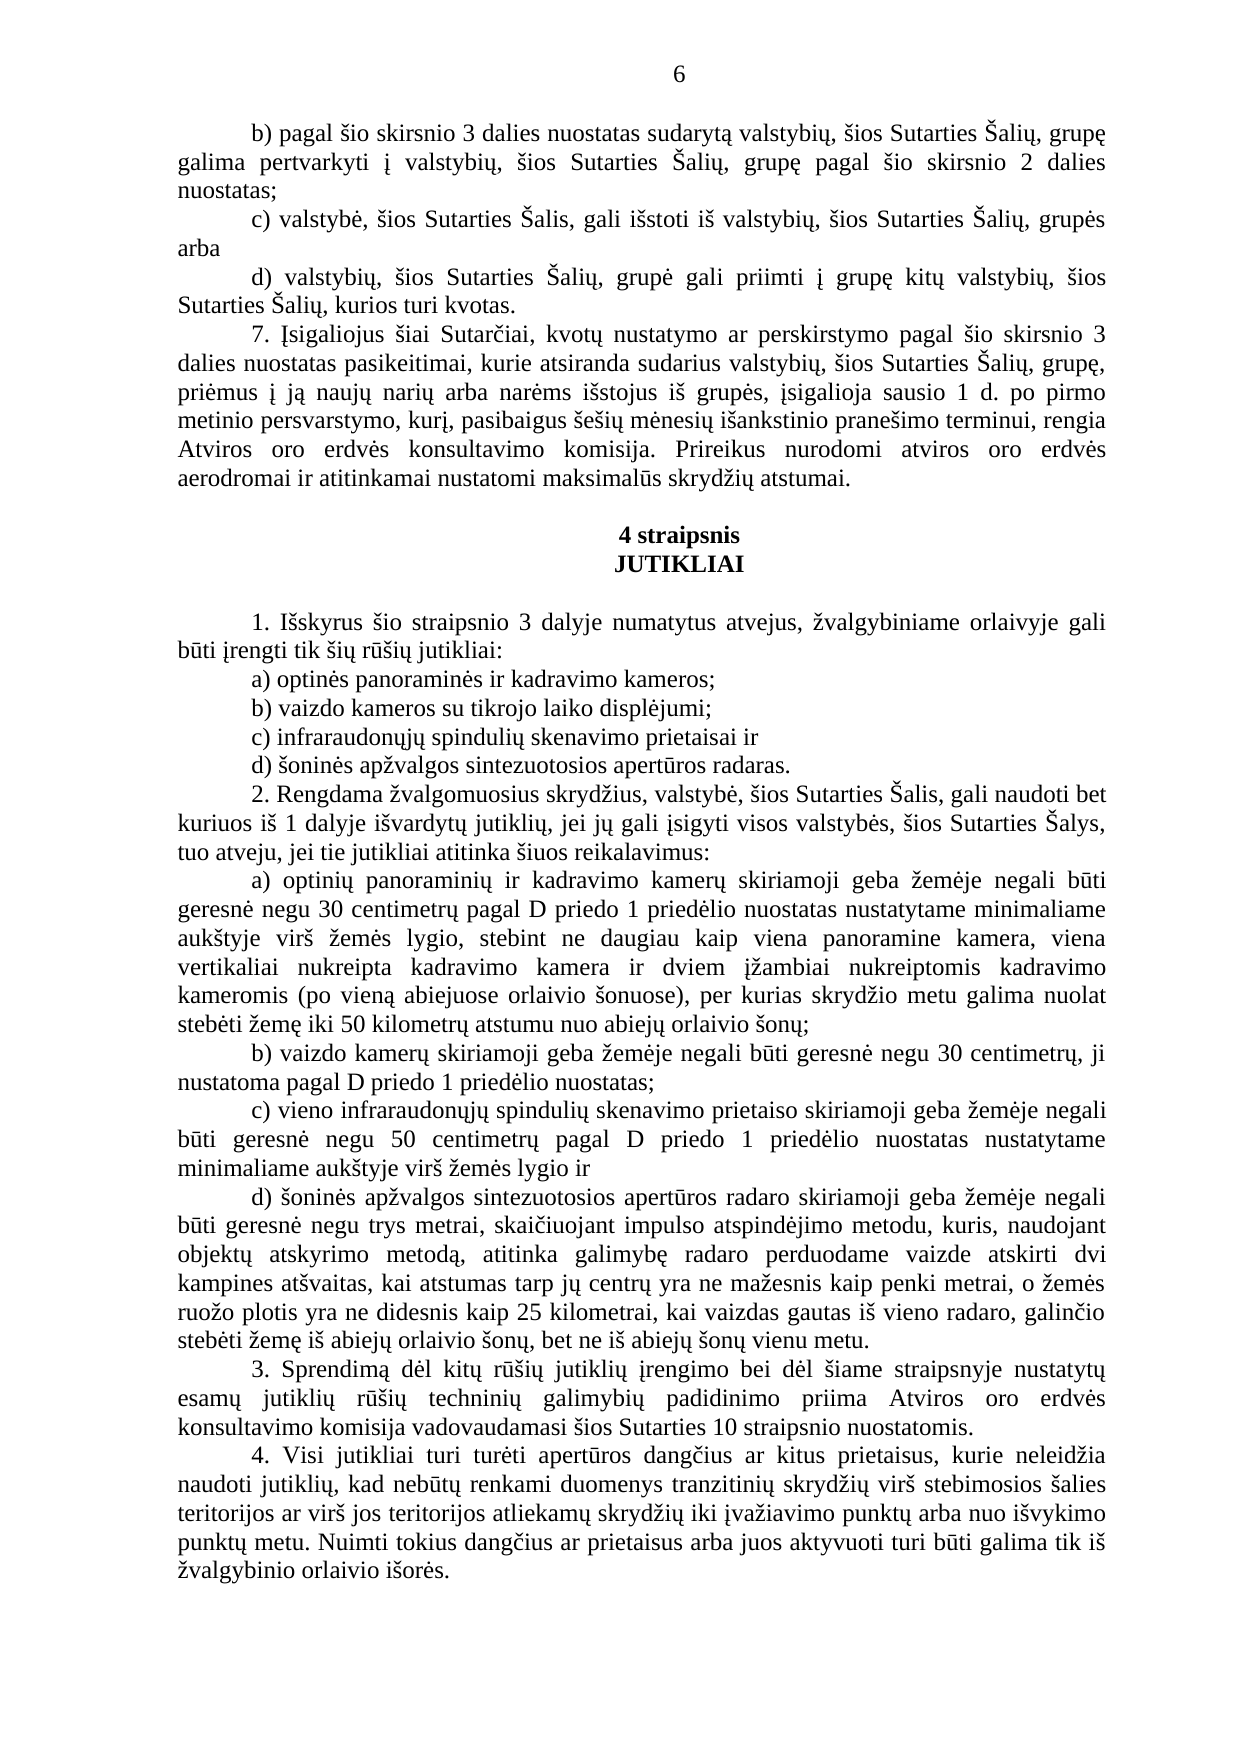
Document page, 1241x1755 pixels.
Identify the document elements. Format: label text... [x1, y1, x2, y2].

text 7. Įsigaliojus šiai Sutarčiai, kvotų nustatymo ar perskirstymo pagal šio skirsnio 3 dalies nuostatas pasikeitimai, kurie atsiranda sudarius valstybių, šios Sutarties Šalių, grupę, priėmus į ją naujų narių arba narėms išstojus iš grupės, įsigalioja sausio 1 d. po pirmo metinio persvarstymo, kurį, pasibaigus šešių mėnesių išankstinio pranešimo terminui, rengia Atviros oro erdvės konsultavimo komisija. Prireikus nurodomi atviros oro erdvės aerodromai ir atitinkamai nustatomi maksimalūs skrydžių atstumai. [177, 319, 1107, 492]
text JUTIKLIAI [177, 549, 1181, 578]
text 4 straipsnis [177, 521, 1181, 549]
text c) infraraudonųjų spindulių skenavimo prietaisai ir [177, 722, 1107, 751]
text a) optinių panoraminių ir kadravimo kamerų skiriamoji geba žemėje negali būti geresnė negu 30 centimetrų pagal D priedo 1 priedėlio nuostatas nustatytame minimaliame aukštyje virš žemės lygio, stebint ne daugiau kaip viena panoramine kamera, viena vertikaliai nukreipta kadravimo kamera ir dviem įžambiai nukreiptomis kadravimo kameromis (po vieną abiejuose orlaivio šonuose), per kurias skrydžio metu galima nuolat stebėti žemę iki 50 kilometrų atstumu nuo abiejų orlaivio šonų; [177, 866, 1107, 1038]
text b) vaizdo kamerų skiriamoji geba žemėje negali būti geresnė negu 30 centimetrų, ji nustatoma pagal D priedo 1 priedėlio nuostatas; [177, 1038, 1107, 1096]
text 1. Išskyrus šio straipsnio 3 dalyje numatytus atvejus, žvalgybiniame orlaivyje gali būti įrengti tik šių rūšių jutikliai: [177, 607, 1107, 664]
text d) šoninės apžvalgos sintezuotosios apertūros radaro skiriamoji geba žemėje negali būti geresnė negu trys metrai, skaičiuojant impulso atspindėjimo metodu, kuris, naudojant objektų atskyrimo metodą, atitinka galimybę radaro perduodame vaizde atskirti dvi kampines atšvaitas, kai atstumas tarp jų centrų yra ne mažesnis kaip penki metrai, o žemės ruožo plotis yra ne didesnis kaip 25 kilometrai, kai vaizdas gautas iš vieno radaro, galinčio stebėti žemę iš abiejų orlaivio šonų, bet ne iš abiejų šonų vienu metu. [177, 1182, 1107, 1354]
text c) valstybė, šios Sutarties Šalis, gali išstoti iš valstybių, šios Sutarties Šalių, grupės arba [177, 204, 1107, 262]
text 2. Rengdama žvalgomuosius skrydžius, valstybė, šios Sutarties Šalis, gali naudoti bet kuriuos iš 1 dalyje išvardytų jutiklių, jei jų gali įsigyti visos valstybės, šios Sutarties Šalys, tuo atveju, jei tie jutikliai atitinka šiuos reikalavimus: [177, 779, 1107, 866]
text a) optinės panoraminės ir kadravimo kameros; [177, 664, 1107, 693]
text c) vieno infraraudonųjų spindulių skenavimo prietaiso skiriamoji geba žemėje negali būti geresnė negu 50 centimetrų pagal D priedo 1 priedėlio nuostatas nustatytame minimaliame aukštyje virš žemės lygio ir [177, 1096, 1107, 1182]
text b) pagal šio skirsnio 3 dalies nuostatas sudarytą valstybių, šios Sutarties Šalių, grupę galima pertvarkyti į valstybių, šios Sutarties Šalių, grupę pagal šio skirsnio 2 dalies nuostatas; [177, 118, 1107, 204]
text 4. Visi jutikliai turi turėti apertūros dangčius ar kitus prietaisus, kurie neleidžia naudoti jutiklių, kad nebūtų renkami duomenys tranzitinių skrydžių virš stebimosios šalies teritorijos ar virš jos teritorijos atliekamų skrydžių iki įvažiavimo punktų arba nuo išvykimo punktų metu. Nuimti tokius dangčius ar prietaisus arba juos aktyvuoti turi būti galima tik iš žvalgybinio orlaivio išorės. [177, 1441, 1107, 1584]
text 3. Sprendimą dėl kitų rūšių jutiklių įrengimo bei dėl šiame straipsnyje nustatytų esamų jutiklių rūšių techninių galimybių padidinimo priima Atviros oro erdvės konsultavimo komisija vadovaudamasi šios Sutarties 10 straipsnio nuostatomis. [177, 1354, 1107, 1441]
text b) vaizdo kameros su tikrojo laiko displėjumi; [177, 693, 1107, 722]
text d) valstybių, šios Sutarties Šalių, grupė gali priimti į grupę kitų valstybių, šios Sutarties Šalių, kurios turi kvotas. [177, 262, 1107, 319]
text d) šoninės apžvalgos sintezuotosios apertūros radaras. [177, 751, 1107, 779]
